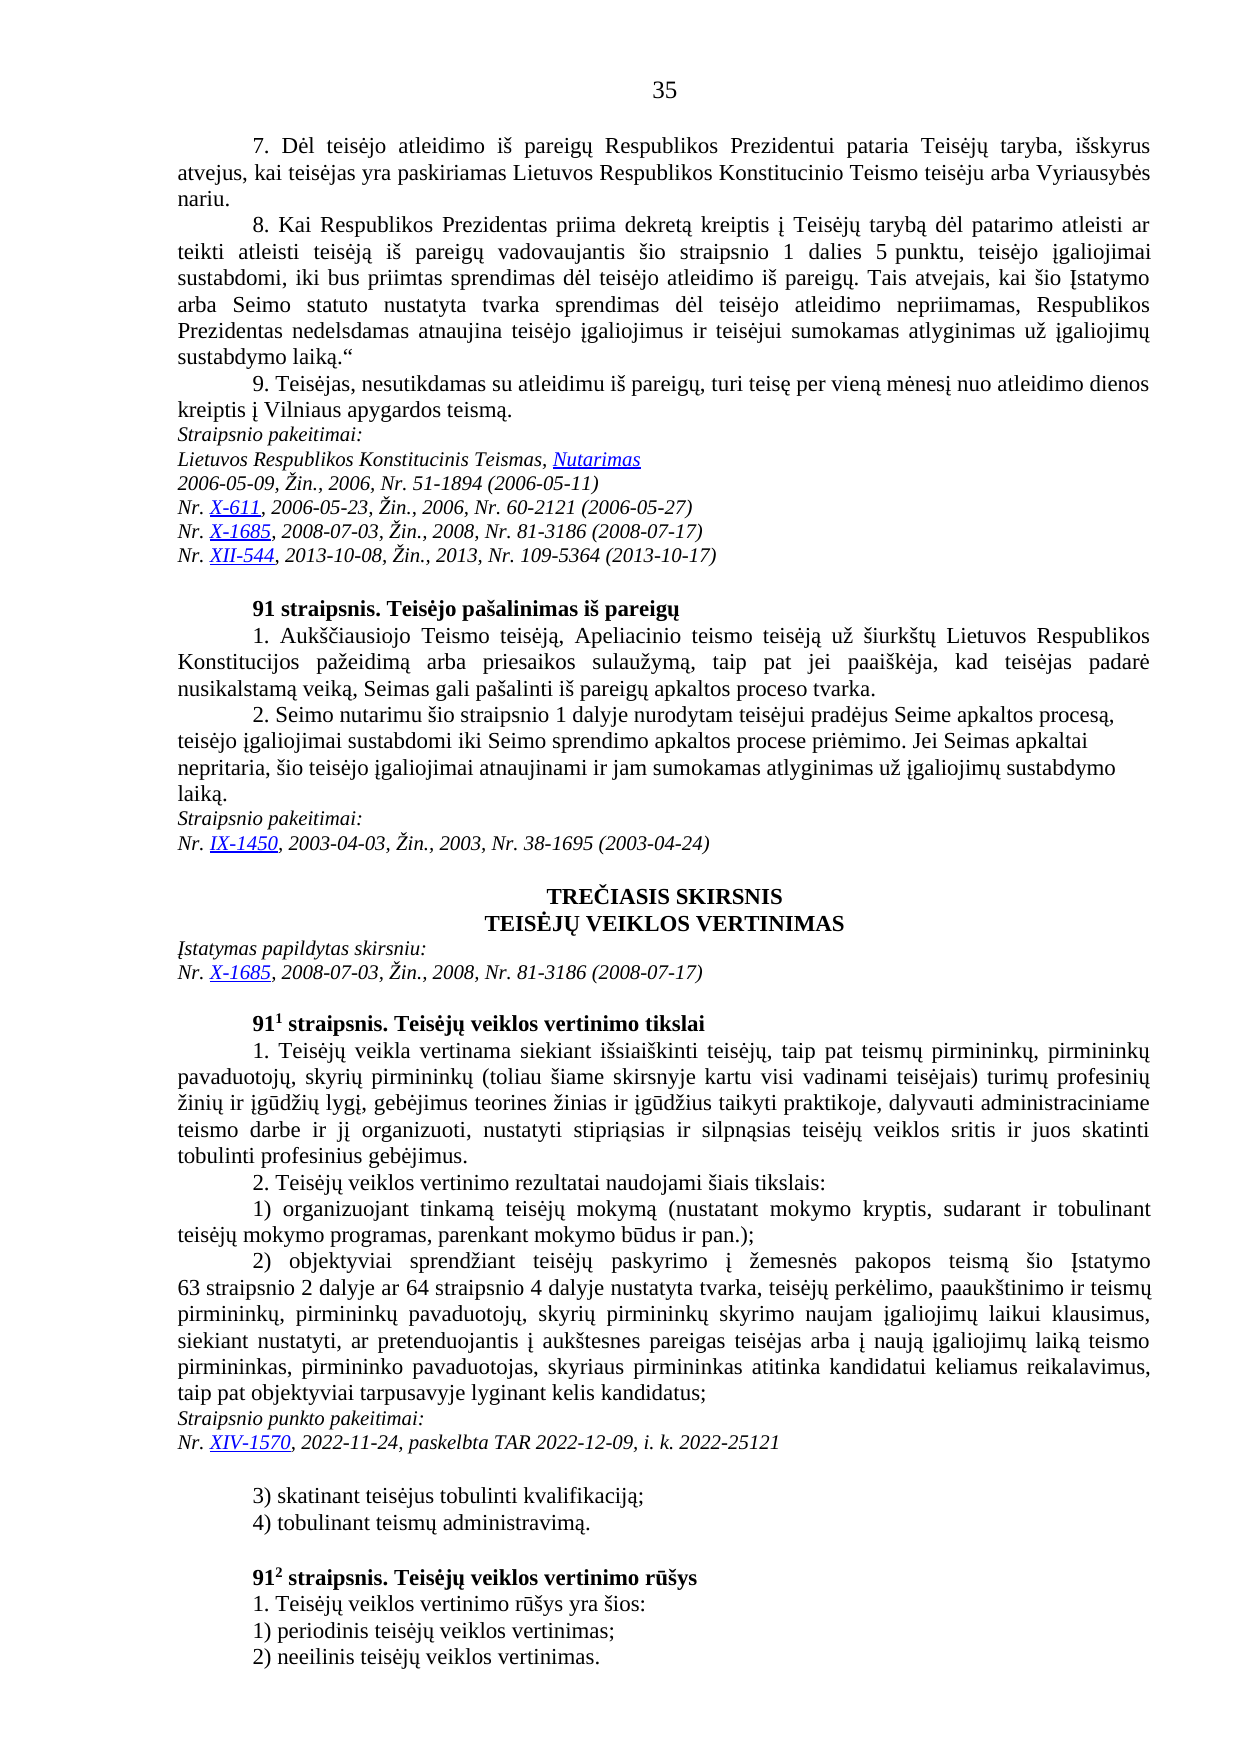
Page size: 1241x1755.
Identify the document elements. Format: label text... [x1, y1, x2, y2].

text 1) periodinis teisėjų veiklos vertinimas; [177, 1617, 1152, 1643]
text Įstatymas papildytas skirsniu: [177, 936, 1152, 960]
text TREČIASIS SKIRSNIS [177, 883, 1152, 909]
text 2006-05-09, Žin., 2006, Nr. 51-1894 (2006-05-11) [177, 471, 1152, 494]
text 8. Kai Respublikos Prezidentas priima dekretą kreiptis į Teisėjų tarybą dėl patarimo atleisti ar teikti atleisti teisėją iš pareigų vadovaujantis šio straipsnio 1 dalies 5 punktu, teisėjo įgaliojimai sustabdomi, iki bus priimtas sprendimas dėl teisėjo atleidimo iš pareigų. Tais atvejais, kai šio Įstatymo arba Seimo statuto nustatyta tvarka sprendimas dėl teisėjo atleidimo nepriimamas, Respublikos Prezidentas nedelsdamas atnaujina teisėjo įgaliojimus ir teisėjui sumokamas atlyginimas už įgaliojimų sustabdymo laiką.“ [177, 212, 1152, 370]
text Lietuvos Respublikos Konstitucinis Teismas, Nutarimas [177, 446, 1152, 471]
text Nr. XIV-1570, 2022-11-24, paskelbta TAR 2022-12-09, i. k. 2022-25121 [177, 1430, 1152, 1454]
text Nr. X-1685, 2008-07-03, Žin., 2008, Nr. 81-3186 (2008-07-17) [177, 519, 1152, 543]
text Straipsnio pakeitimai: [177, 806, 1152, 830]
text 9. Teisėjas, nesutikdamas su atleidimu iš pareigų, turi teisę per vieną mėnesį nuo atleidimo dienos kreiptis į Vilniaus apygardos teismą. [177, 370, 1152, 422]
text 2) objektyviai sprendžiant teisėjų paskyrimo į žemesnės pakopos teismą šio Įstatymo 63 straipsnio 2 dalyje ar 64 straipsnio 4 dalyje nustatyta tvarka, teisėjų perkėlimo, paaukštinimo ir teismų pirmininkų, pirmininkų pavaduotojų, skyrių pirmininkų skyrimo naujam įgaliojimų laikui klausimus, siekiant nustatyti, ar pretenduojantis į aukštesnes pareigas teisėjas arba į naują įgaliojimų laiką teismo pirmininkas, pirmininko pavaduotojas, skyriaus pirmininkas atitinka kandidatui keliamus reikalavimus, taip pat objektyviai tarpusavyje lyginant kelis kandidatus; [177, 1248, 1152, 1406]
text 1. Teisėjų veiklos vertinimo rūšys yra šios: [177, 1590, 1152, 1617]
text 2) neeilinis teisėjų veiklos vertinimas. [177, 1643, 1152, 1669]
text Straipsnio punkto pakeitimai: [177, 1406, 1152, 1430]
text 912 straipsnis. Teisėjų veiklos vertinimo rūšys [177, 1564, 1152, 1590]
text Nr. XII-544, 2013-10-08, Žin., 2013, Nr. 109-5364 (2013-10-17) [177, 543, 1152, 567]
text 1. Aukščiausiojo Teismo teisėją, Apeliacinio teismo teisėją už šiurkštų Lietuvos Respublikos Konstitucijos pažeidimą arba priesaikos sulaužymą, taip pat jei paaiškėja, kad teisėjas padarė nusikalstamą veiką, Seimas gali pašalinti iš pareigų apkaltos proceso tvarka. [177, 622, 1152, 701]
text 4) tobulinant teismų administravimą. [177, 1509, 1152, 1535]
text 911 straipsnis. Teisėjų veiklos vertinimo tikslai [177, 1010, 1152, 1037]
text 7. Dėl teisėjo atleidimo iš pareigų Respublikos Prezidentui pataria Teisėjų taryba, išskyrus atvejus, kai teisėjas yra paskiriamas Lietuvos Respublikos Konstitucinio Teismo teisėju arba Vyriausybės nariu. [177, 132, 1152, 212]
text 2. Teisėjų veiklos vertinimo rezultatai naudojami šiais tikslais: [177, 1168, 1152, 1195]
text 1. Teisėjų veikla vertinama siekiant išsiaiškinti teisėjų, taip pat teismų pirmininkų, pirmininkų pavaduotojų, skyrių pirmininkų (toliau šiame skirsnyje kartu visi vadinami teisėjais) turimų profesinių žinių ir įgūdžių lygį, gebėjimus teorines žinias ir įgūdžius taikyti praktikoje, dalyvauti administraciniame teismo darbe ir jį organizuoti, nustatyti stipriąsias ir silpnąsias teisėjų veiklos sritis ir juos skatinti tobulinti profesinius gebėjimus. [177, 1037, 1152, 1168]
text 2. Seimo nutarimu šio straipsnio 1 dalyje nurodytam teisėjui pradėjus Seime apkaltos procesą, teisėjo įgaliojimai sustabdomi iki Seimo sprendimo apkaltos procese priėmimo. Jei Seimas apkaltai nepritaria, šio teisėjo įgaliojimai atnaujinami ir jam sumokamas atlyginimas už įgaliojimų sustabdymo laiką. [177, 701, 1152, 806]
text Nr. X-1685, 2008-07-03, Žin., 2008, Nr. 81-3186 (2008-07-17) [177, 960, 1152, 984]
text Nr. X-611, 2006-05-23, Žin., 2006, Nr. 60-2121 (2006-05-27) [177, 494, 1152, 519]
text Straipsnio pakeitimai: [177, 422, 1152, 446]
text 1) organizuojant tinkamą teisėjų mokymą (nustatant mokymo kryptis, sudarant ir tobulinant teisėjų mokymo programas, parenkant mokymo būdus ir pan.); [177, 1195, 1152, 1248]
text Nr. IX-1450, 2003-04-03, Žin., 2003, Nr. 38-1695 (2003-04-24) [177, 830, 1152, 854]
text TEISĖJŲ VEIKLOS VERTINIMAS [177, 909, 1152, 936]
text 3) skatinant teisėjus tobulinti kvalifikaciją; [177, 1483, 1152, 1509]
text 91 straipsnis. Teisėjo pašalinimas iš pareigų [177, 596, 1152, 622]
